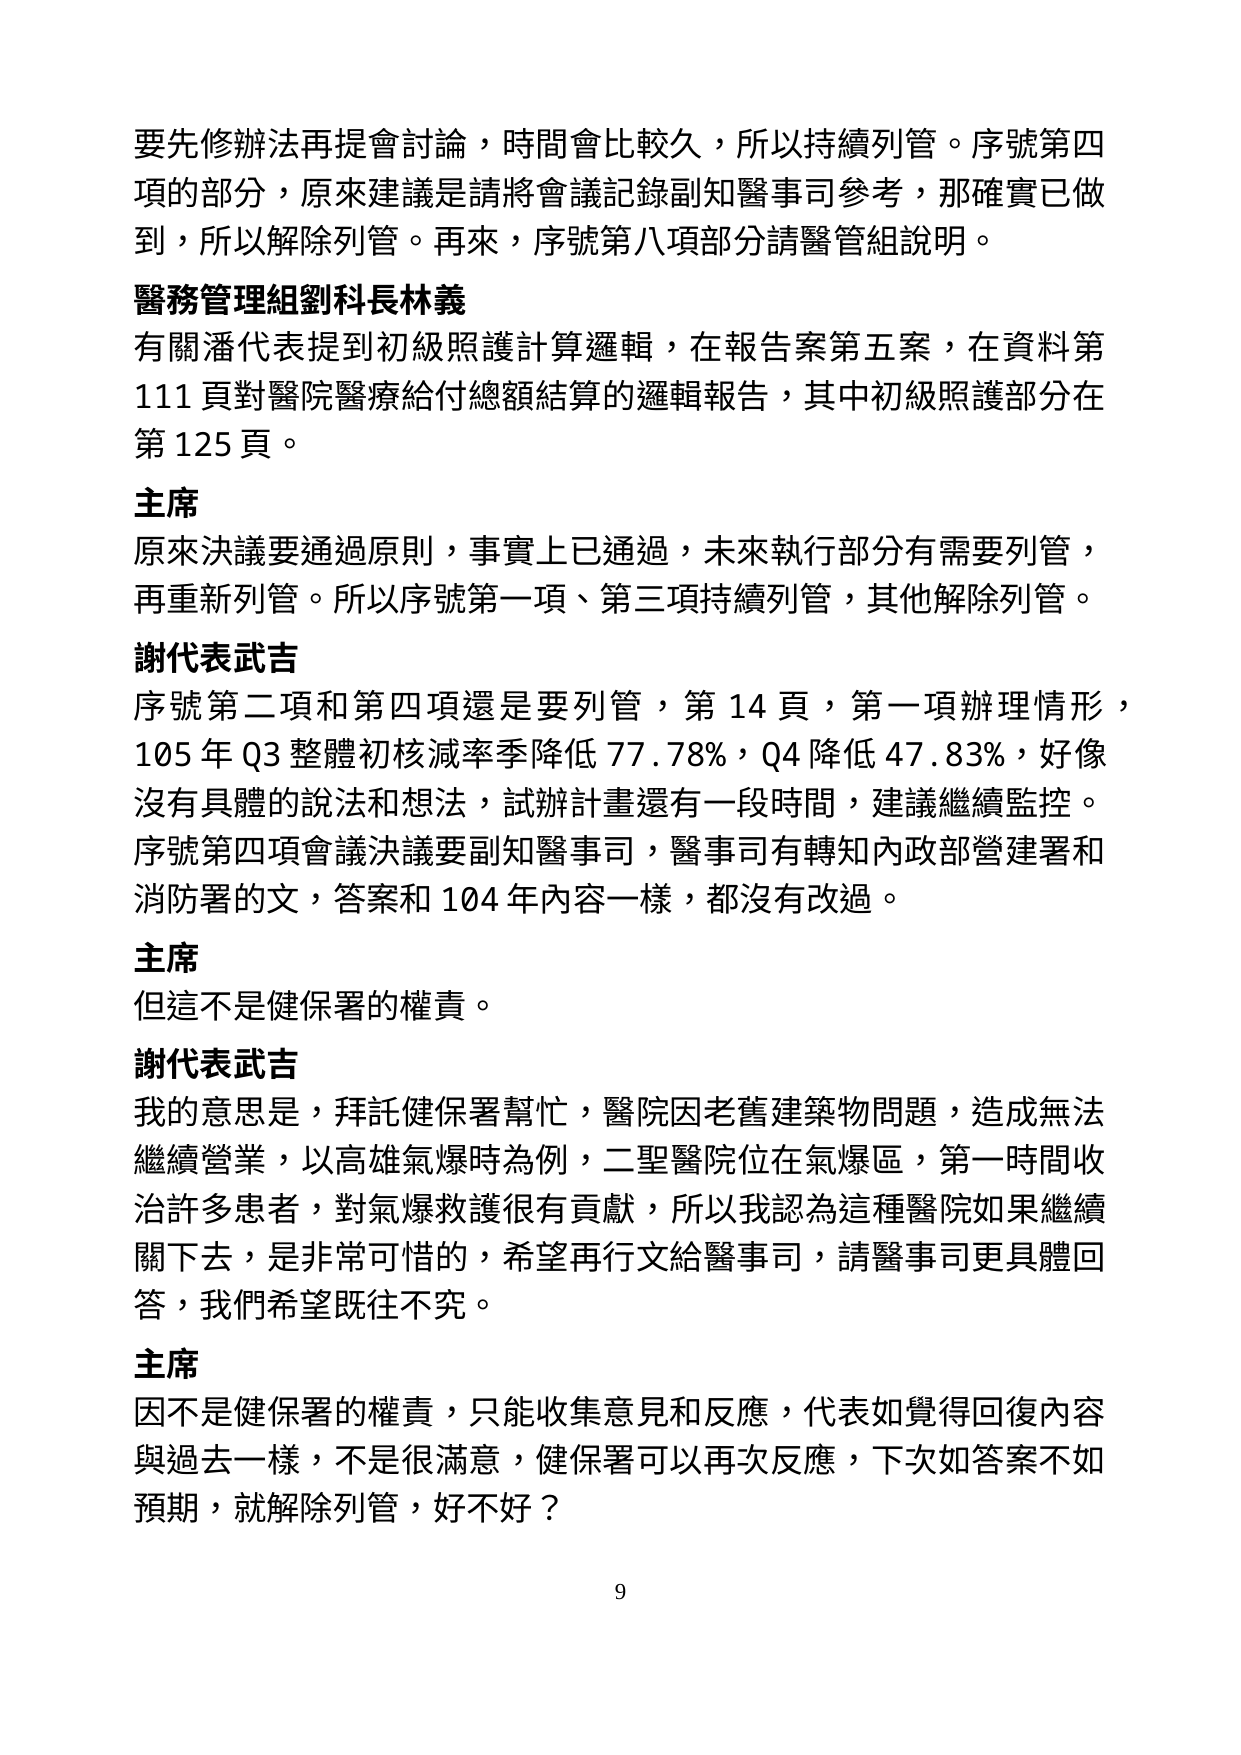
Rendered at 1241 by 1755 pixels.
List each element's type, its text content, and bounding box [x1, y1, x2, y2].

text 但這不是健保署的權責。 [133, 979, 1107, 1028]
text 序號第二項和第四項還是要列管，第14頁，第一項辦理情形，105年Q3整體初核減率季降低77.78%，Q4降低47.83%，好像沒有具體的說法和想法，試辦計畫還有一段時間，建議繼續監控。序號第四項會議決議要副知醫事司，醫事司有轉知內政部營建署和消防署的文，答案和104年內容一樣，都沒有改過。 [133, 679, 1107, 921]
text 有關潘代表提到初級照護計算邏輯，在報告案第五案，在資料第111頁對醫院醫療給付總額結算的邏輯報告，其中初級照護部分在第125頁。 [133, 321, 1107, 466]
text 原來決議要通過原則，事實上已通過，未來執行部分有需要列管，再重新列管。所以序號第一項、第三項持續列管，其他解除列管。 [133, 524, 1107, 621]
text 我的意思是，拜託健保署幫忙，醫院因老舊建築物問題，造成無法繼續營業，以高雄氣爆時為例，二聖醫院位在氣爆區，第一時間收治許多患者，對氣爆救護很有貢獻，所以我認為這種醫院如果繼續關下去，是非常可惜的，希望再行文給醫事司，請醫事司更具體回答，我們希望既往不究。 [133, 1086, 1107, 1327]
text 謝代表武吉 [133, 1040, 1107, 1086]
text 因不是健保署的權責，只能收集意見和反應，代表如覺得回復內容與過去一樣，不是很滿意，健保署可以再次反應，下次如答案不如預期，就解除列管，好不好？ [133, 1386, 1107, 1530]
text 序號第一項持續列管，請社保司將代表意見反應給醫事司和食藥署，請他們能作業審酌法令執行的參考。序號第二項具名審查部分，因原來決議是對核減造成的影響儘速評估，醫審組已開過會，所以先解除列管，等會報告點值影響時，大家有意見再提。序號第三項，要先修辦法再提會討論，時間會比較久，所以持續列管。序號第四項的部分，原來建議是請將會議記錄副知醫事司參考，那確實已做到，所以解除列管。再來，序號第八項部分請醫管組說明。 [133, 118, 1107, 263]
text 主席 [133, 479, 1107, 524]
text 主席 [133, 934, 1107, 979]
text 主席 [133, 1340, 1107, 1386]
text 醫務管理組劉科長林義 [133, 275, 1107, 321]
text 謝代表武吉 [133, 633, 1107, 679]
